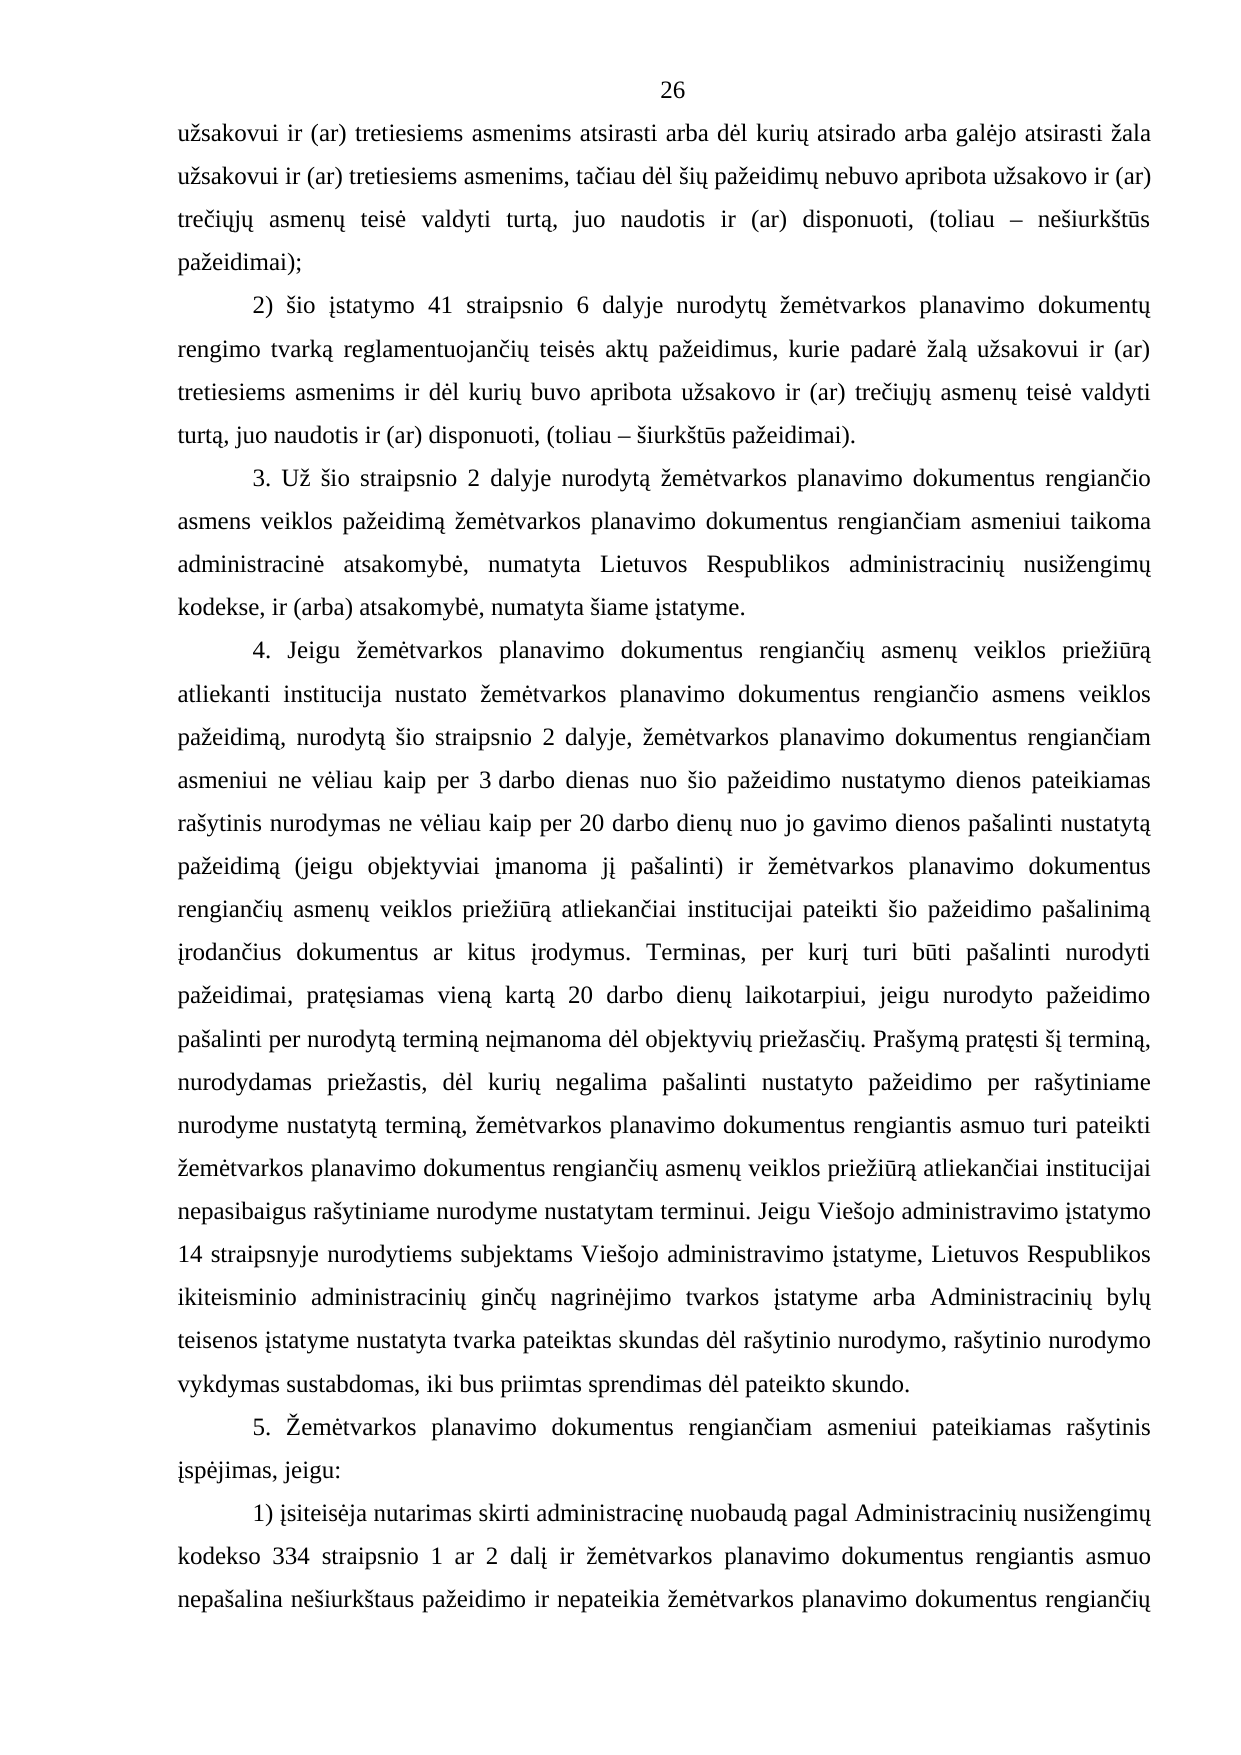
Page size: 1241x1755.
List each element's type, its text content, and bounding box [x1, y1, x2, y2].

text 1) įsiteisėja nutarimas skirti administracinę nuobaudą pagal Administracinių nusižengimų kodekso 334 straipsnio 1 ar 2 dalį ir žemėtvarkos planavimo dokumentus rengiantis asmuo nepašalina nešiurkštaus pažeidimo ir nepateikia žemėtvarkos planavimo dokumentus rengiančių [177, 1498, 1152, 1613]
text užsakovui ir (ar) tretiesiems asmenims atsirasti arba dėl kurių atsirado arba galėjo atsirasti žala užsakovui ir (ar) tretiesiems asmenims, tačiau dėl šių pažeidimų nebuvo apribota užsakovo ir (ar) trečiųjų asmenų teisė valdyti turtą, juo naudotis ir (ar) disponuoti, (toliau – nešiurkštūs pažeidimai); [177, 118, 1152, 276]
text 5. Žemėtvarkos planavimo dokumentus rengiančiam asmeniui pateikiamas rašytinis įspėjimas, jeigu: [177, 1412, 1152, 1484]
text 3. Už šio straipsnio 2 dalyje nurodytą žemėtvarkos planavimo dokumentus rengiančio asmens veiklos pažeidimą žemėtvarkos planavimo dokumentus rengiančiam asmeniui taikoma administracinė atsakomybė, numatyta Lietuvos Respublikos administracinių nusižengimų kodekse, ir (arba) atsakomybė, numatyta šiame įstatyme. [177, 463, 1152, 621]
text 4. Jeigu žemėtvarkos planavimo dokumentus rengiančių asmenų veiklos priežiūrą atliekanti institucija nustato žemėtvarkos planavimo dokumentus rengiančio asmens veiklos pažeidimą, nurodytą šio straipsnio 2 dalyje, žemėtvarkos planavimo dokumentus rengiančiam asmeniui ne vėliau kaip per 3 darbo dienas nuo šio pažeidimo nustatymo dienos pateikiamas rašytinis nurodymas ne vėliau kaip per 20 darbo dienų nuo jo gavimo dienos pašalinti nustatytą pažeidimą (jeigu objektyviai įmanoma jį pašalinti) ir žemėtvarkos planavimo dokumentus rengiančių asmenų veiklos priežiūrą atliekančiai institucijai pateikti šio pažeidimo pašalinimą įrodančius dokumentus ar kitus įrodymus. Terminas, per kurį turi būti pašalinti nurodyti pažeidimai, pratęsiamas vieną kartą 20 darbo dienų laikotarpiui, jeigu nurodyto pažeidimo pašalinti per nurodytą terminą neįmanoma dėl objektyvių priežasčių. Prašymą pratęsti šį terminą, nurodydamas priežastis, dėl kurių negalima pašalinti nustatyto pažeidimo per rašytiniame nurodyme nustatytą terminą, žemėtvarkos planavimo dokumentus rengiantis asmuo turi pateikti žemėtvarkos planavimo dokumentus rengiančių asmenų veiklos priežiūrą atliekančiai institucijai nepasibaigus rašytiniame nurodyme nustatytam terminui. Jeigu Viešojo administravimo įstatymo 14 straipsnyje nurodytiems subjektams Viešojo administravimo įstatyme, Lietuvos Respublikos ikiteisminio administracinių ginčų nagrinėjimo tvarkos įstatyme arba Administracinių bylų teisenos įstatyme nustatyta tvarka pateiktas skundas dėl rašytinio nurodymo, rašytinio nurodymo vykdymas sustabdomas, iki bus priimtas sprendimas dėl pateikto skundo. [177, 636, 1152, 1397]
text 2) šio įstatymo 41 straipsnio 6 dalyje nurodytų žemėtvarkos planavimo dokumentų rengimo tvarką reglamentuojančių teisės aktų pažeidimus, kurie padarė žalą užsakovui ir (ar) tretiesiems asmenims ir dėl kurių buvo apribota užsakovo ir (ar) trečiųjų asmenų teisė valdyti turtą, juo naudotis ir (ar) disponuoti, (toliau – šiurkštūs pažeidimai). [177, 291, 1152, 449]
